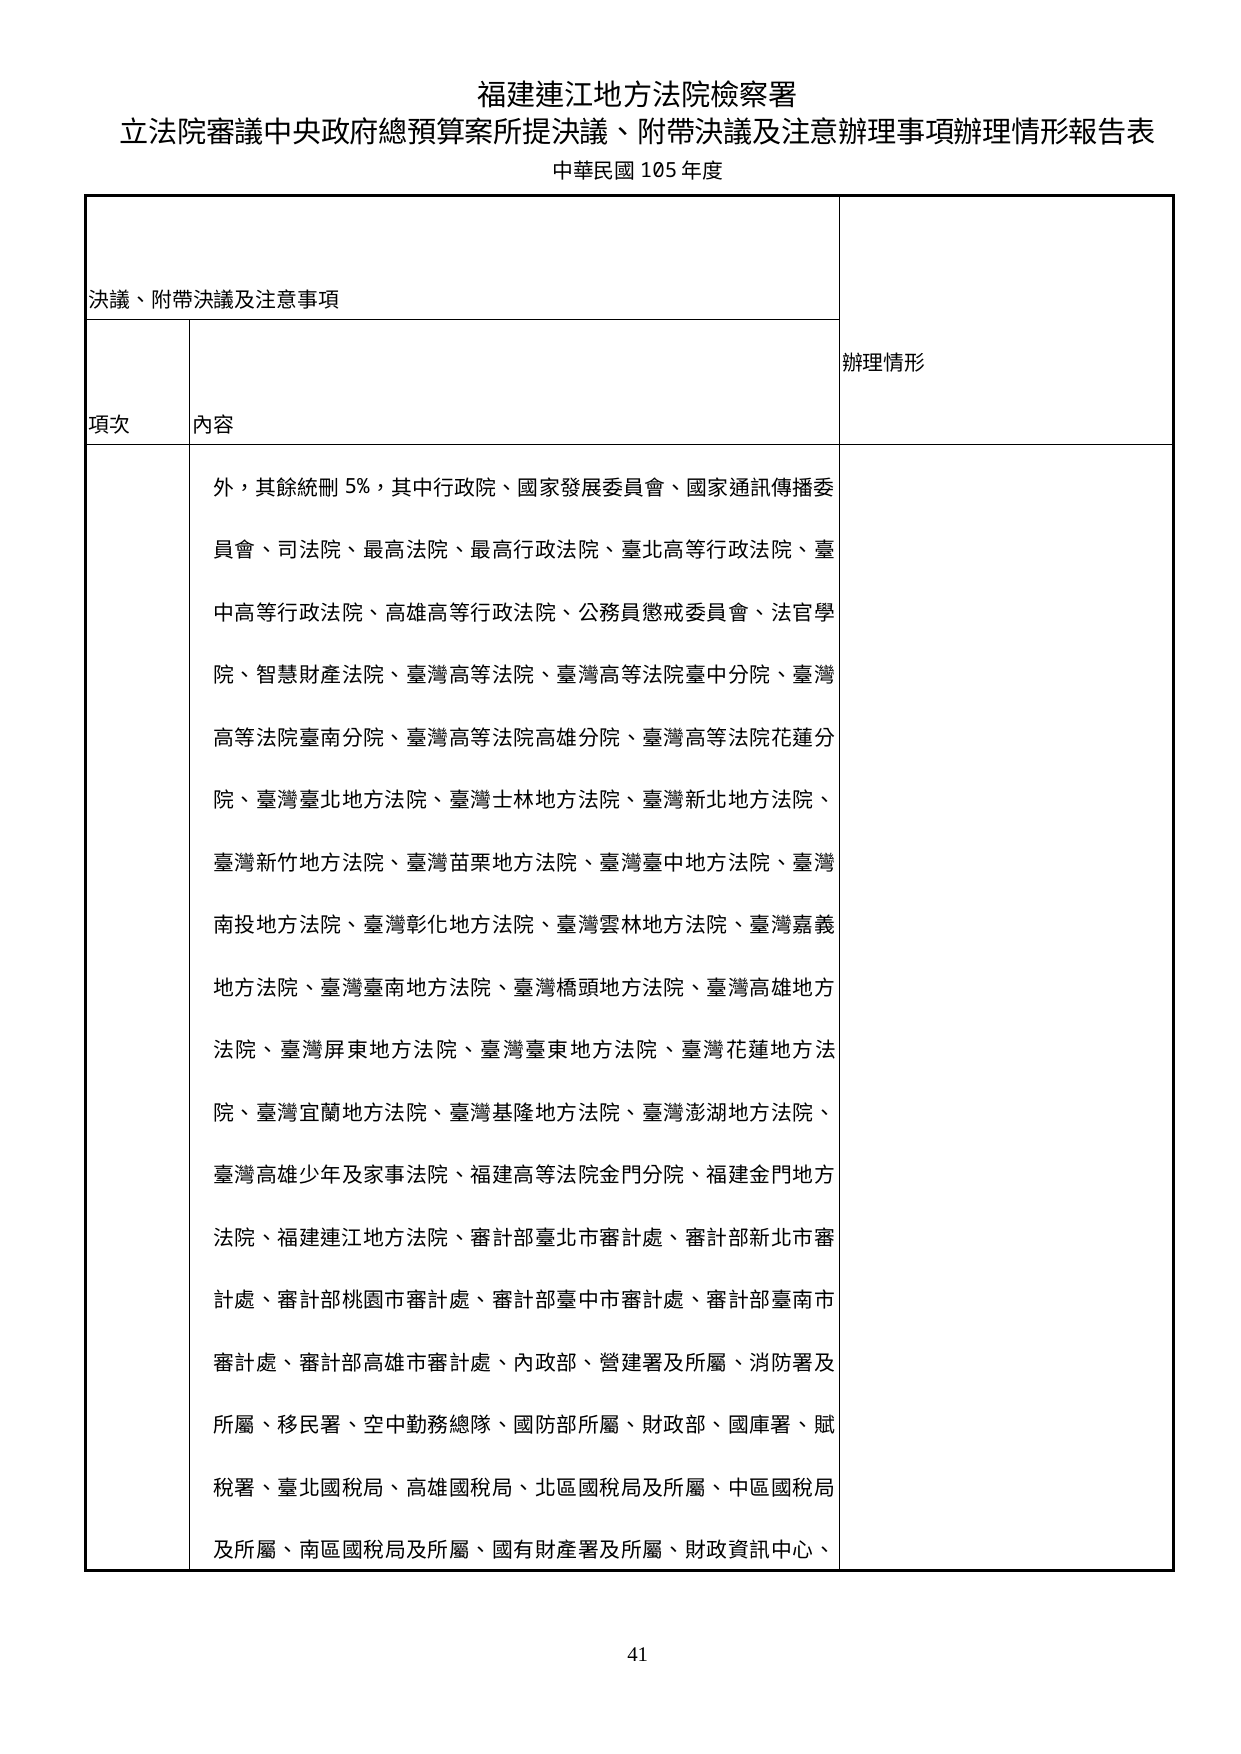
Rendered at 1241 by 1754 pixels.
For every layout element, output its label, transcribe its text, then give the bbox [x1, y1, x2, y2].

table_cell [840, 445, 1172, 1569]
table_cell 項次 [87, 320, 189, 444]
table_header 辦理情形 [840, 197, 1172, 444]
table_cell 內容 [190, 320, 839, 444]
table_cell 外，其餘統刪5%，其中行政院、國家發展委員會、國家通訊傳播委員會、司法院、最高法院、最高行政法院、臺北高等行政法院、臺中高等行政法院、高雄高等行政法院、公務員懲戒委員會、法官學院、智慧財產法院、臺灣高等法院、臺灣高等法院臺中分院、臺灣高等法院臺南分院、臺灣高等法院高雄分院、臺灣高等法院花蓮分院、臺灣臺北地方法院、臺灣士林地方法院、臺灣新北地方法院、臺灣新竹地方法院、臺灣苗栗地方法院、臺灣臺中地方法院、臺灣南投地方法院、臺灣彰化地方法院、臺灣雲林地方法院、臺灣嘉義地方法院、臺灣臺南地方法院、臺灣橋頭地方法院、臺灣高雄地方法院、臺灣屏東地方法院、臺灣臺東地方法院、臺灣花蓮地方法院、臺灣宜蘭地方法院、臺灣基隆地方法院、臺灣澎湖地方法院、臺灣高雄少年及家事法院、福建高等法院金門分院、福建金門地方法院、福建連江地方法院、審計部臺北市審計處、審計部新北市審計處、審計部桃園市審計處、審計部臺中市審計處、審計部臺南市審計處、審計部高雄市審計處、內政部、營建署及所屬、消防署及所屬、移民署、空中勤務總隊、國防部所屬、財政部、國庫署、賦稅署、臺北國稅局、高雄國稅局、北區國稅局及所屬、中區國稅局及所屬、南區國稅局及所屬、國有財產署及所屬、財政資訊中心、 [190, 445, 839, 1569]
table_header 決議、附帶決議及注意事項 [87, 197, 839, 319]
table_cell [87, 445, 189, 1569]
